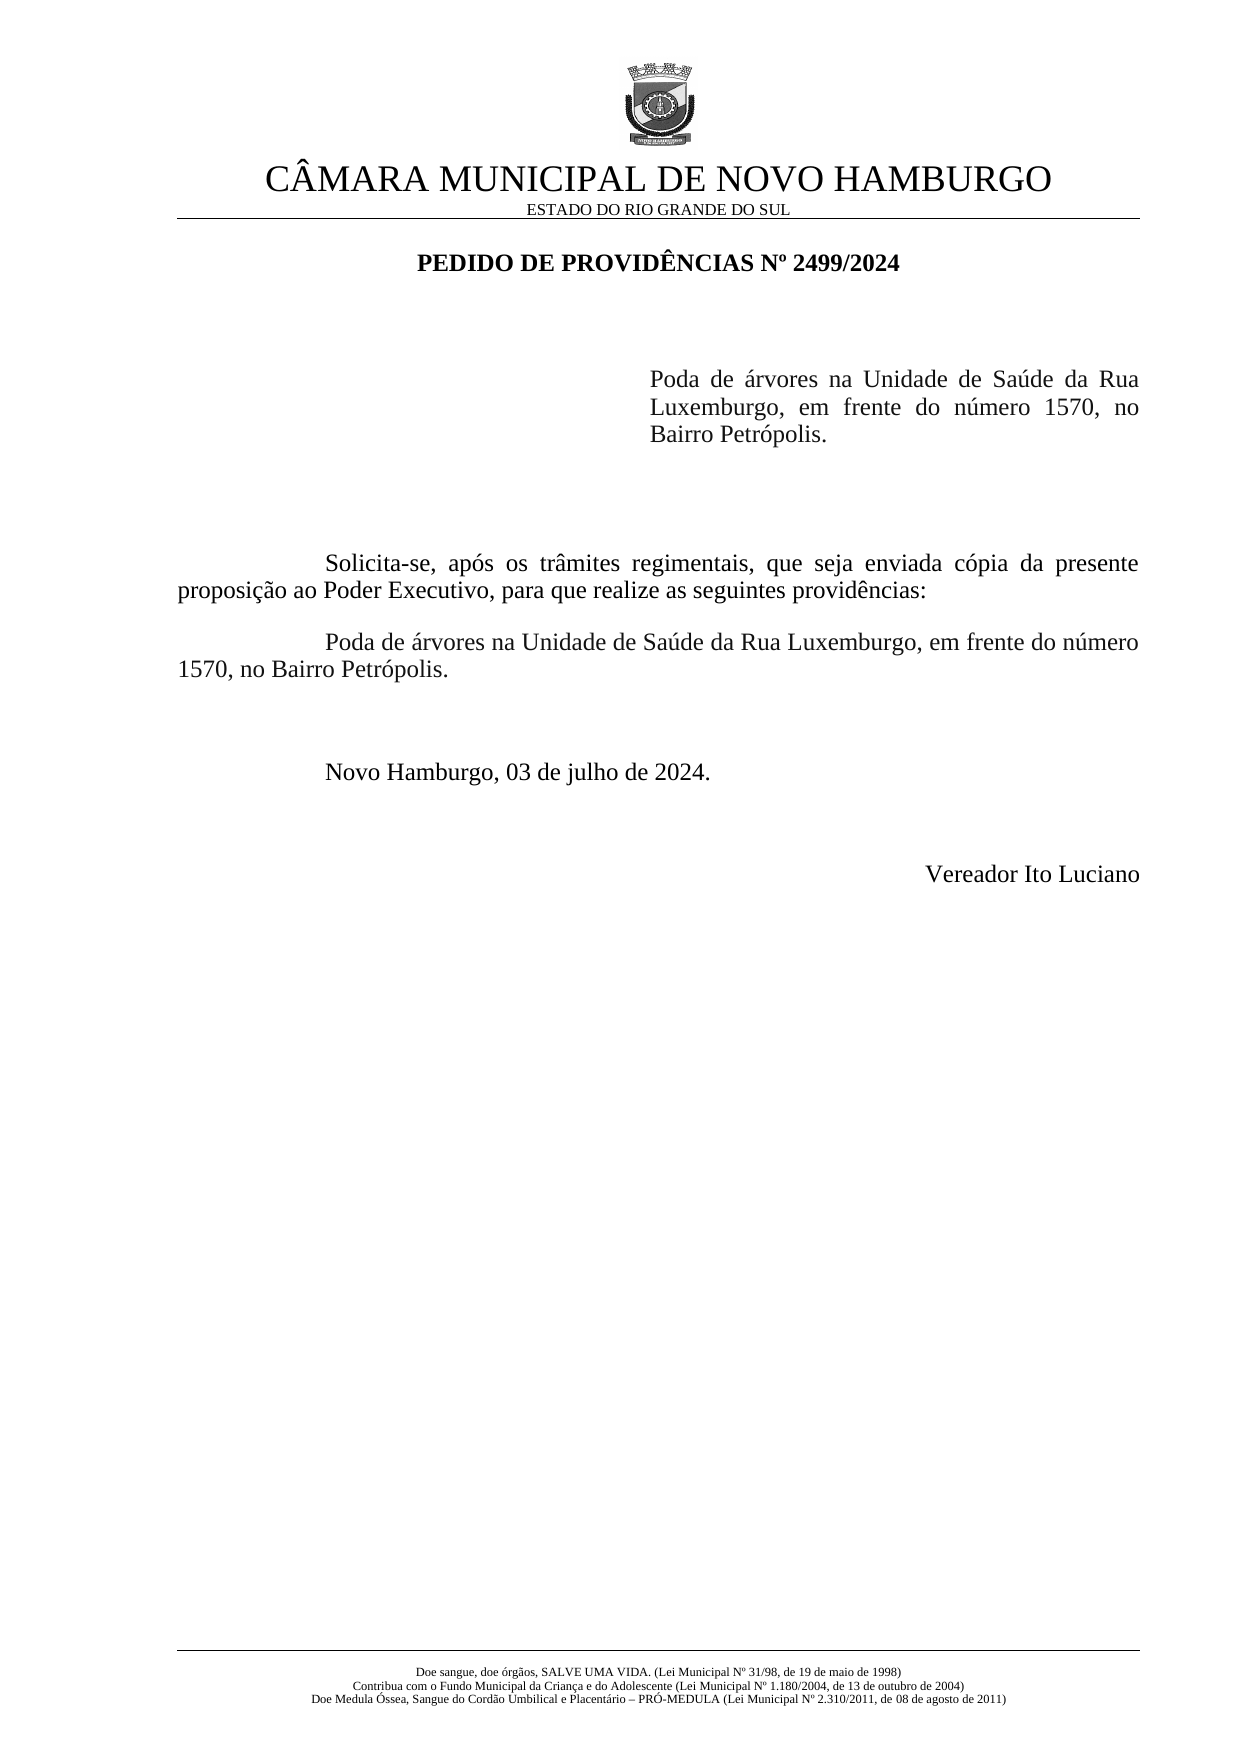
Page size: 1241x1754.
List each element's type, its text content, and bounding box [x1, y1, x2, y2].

text Vereador Ito Luciano [177, 860, 1140, 888]
text PEDIDO DE PROVIDÊNCIAS Nº 2499/2024 [177, 249, 1140, 277]
text Novo Hamburgo, 03 de julho de 2024. [177, 758, 1140, 786]
text Solicita-se, após os trâmites regimentais, que seja enviada cópia da presente proposição ao Poder Executivo, para que realize as seguintes providências: [177, 549, 1140, 604]
text Poda de árvores na Unidade de Saúde da Rua Luxemburgo, em frente do número 1570, no Bairro Petrópolis. [177, 628, 1140, 683]
text Poda de árvores na Unidade de Saúde da Rua Luxemburgo, em frente do número 1570, no Bairro Petrópolis. [649, 365, 1140, 448]
